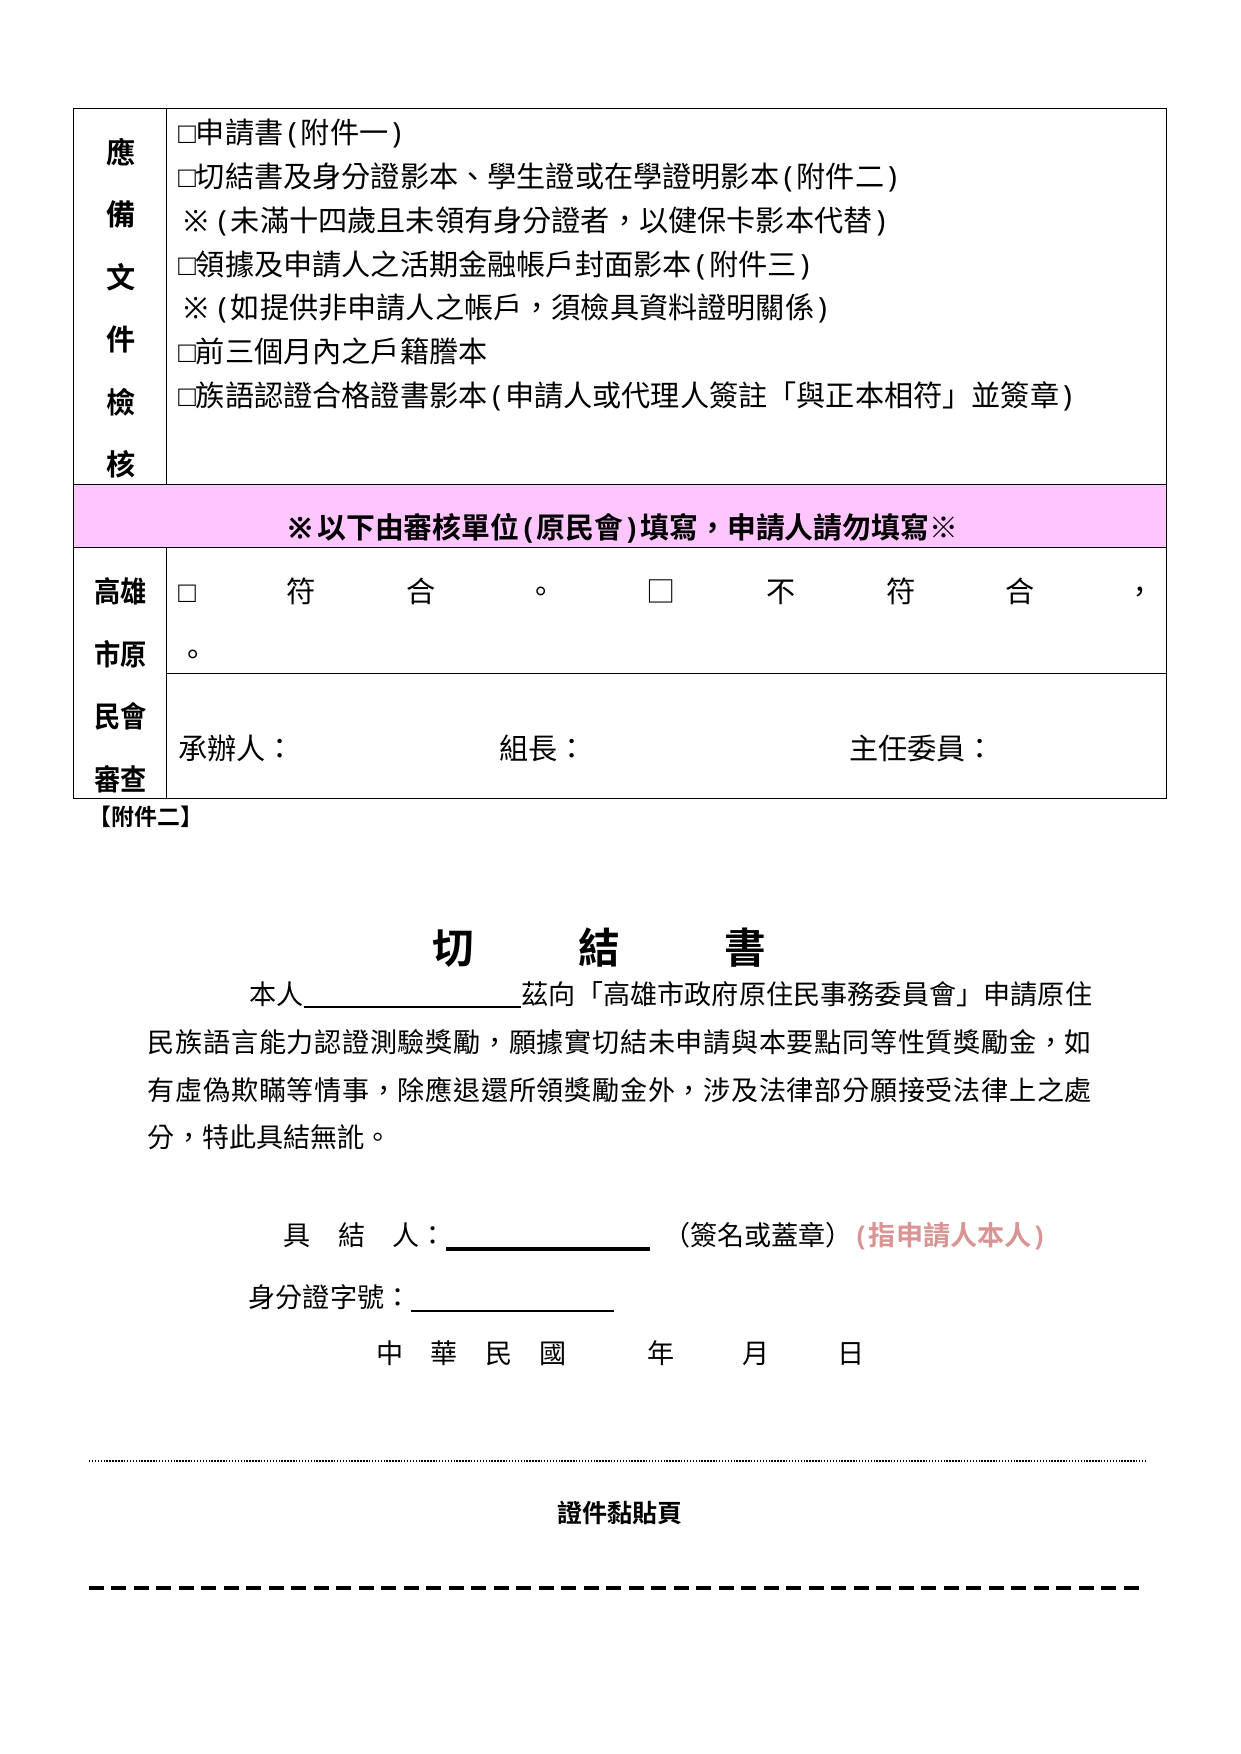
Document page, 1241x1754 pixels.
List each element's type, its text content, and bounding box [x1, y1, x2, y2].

text 【附件二】 [89, 799, 1152, 832]
text 切 結 書 [89, 903, 1152, 966]
subtitle 具 結 人： （簽名或蓋章）(指申請人本人) [89, 1191, 1152, 1254]
table_cell □符合。□不符合， 。 [167, 548, 1166, 673]
table_cell 高雄市原民會審查 [74, 548, 166, 798]
text 中 華 民 國 年 月 日 [89, 1316, 1152, 1375]
table_cell 承辦人： 組長： 主任委員： [167, 674, 1166, 798]
table_cell 應 備 文 件 檢 核 [74, 109, 166, 484]
text 身分證字號： [208, 1254, 1152, 1316]
table_cell ※以下由審核單位(原民會)填寫，申請人請勿填寫※ [74, 485, 1166, 547]
text 證件黏貼頁 [89, 1470, 1152, 1533]
table_cell □申請書(附件一) □切結書及身分證影本、學生證或在學證明影本(附件二) ※(未滿十四歲且未領有身分證者，以健保卡影本代替) □領據及申請人之活期金融帳戶封面影本(附件三) ※(如提供非申請人之帳戶，須檢具資料證明關係) □前三個月內之戶籍謄本 □族語認證合格證書影本(申請人或代理人簽註「與正本相符」並簽章) [167, 109, 1166, 484]
text 本人 茲向「高雄市政府原住民事務委員會」申請原住民族語言能力認證測驗獎勵，願據實切結未申請與本要點同等性質獎勵金，如有虛偽欺瞞等情事，除應退還所領獎勵金外，涉及法律部分願接受法律上之處分，特此具結無訛。 [118, 966, 1093, 1157]
